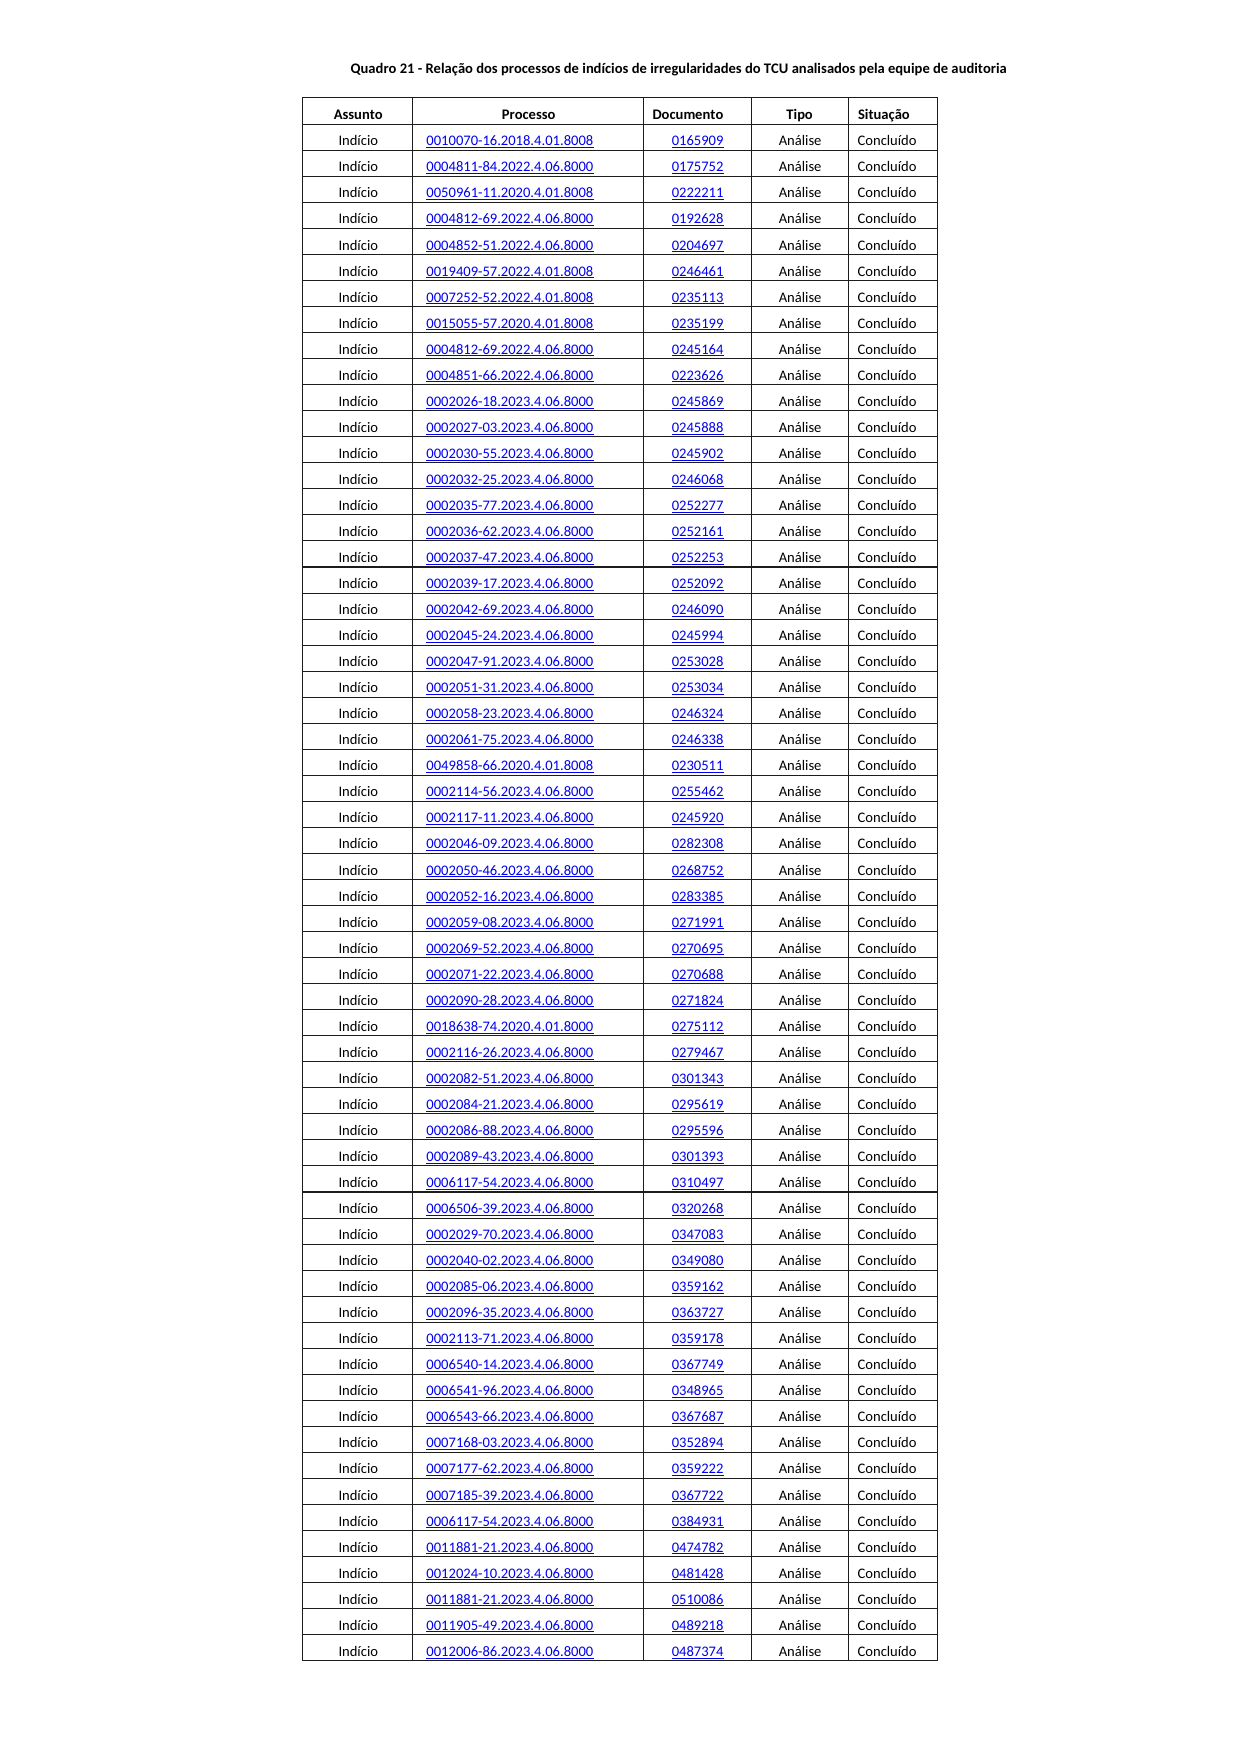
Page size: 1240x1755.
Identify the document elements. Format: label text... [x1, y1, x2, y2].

table_cell Indício [303, 229, 412, 254]
table_cell 0004812-69.2022.4.06.8000 [413, 203, 643, 228]
table_cell Análise [752, 1297, 848, 1322]
table_cell Indício [303, 1375, 412, 1400]
table_cell Concluído [849, 932, 937, 957]
table_cell Indício [303, 984, 412, 1009]
table_header Tipo [752, 98, 848, 124]
table_cell Concluído [849, 880, 937, 905]
table_cell Concluído [849, 1062, 937, 1087]
table_cell 0002047-91.2023.4.06.8000 [413, 646, 643, 671]
table_cell Indício [303, 177, 412, 202]
table_cell Concluído [849, 1635, 937, 1660]
table_cell Indício [303, 1349, 412, 1374]
table_cell 0007168-03.2023.4.06.8000 [413, 1427, 643, 1452]
table_cell 0349080 [644, 1245, 751, 1269]
table_cell Indício [303, 1505, 412, 1530]
table_cell Análise [752, 594, 848, 618]
table_cell 0245888 [644, 411, 751, 436]
table_cell Análise [752, 932, 848, 957]
table_cell Concluído [849, 1609, 937, 1634]
table_cell 0002045-24.2023.4.06.8000 [413, 620, 643, 644]
table_cell 0275112 [644, 1010, 751, 1035]
table_cell 0015055-57.2020.4.01.8008 [413, 307, 643, 332]
table_cell 0002029-70.2023.4.06.8000 [413, 1219, 643, 1243]
table_cell Concluído [849, 1453, 937, 1478]
table_cell 0245869 [644, 385, 751, 410]
table_cell 0301343 [644, 1062, 751, 1087]
table_cell 0049858-66.2020.4.01.8008 [413, 750, 643, 775]
table_cell 0002036-62.2023.4.06.8000 [413, 515, 643, 540]
table_cell 0004811-84.2022.4.06.8000 [413, 151, 643, 176]
table_cell 0006117-54.2023.4.06.8000 [413, 1166, 643, 1191]
table_cell Análise [752, 1349, 848, 1374]
table_cell 0301393 [644, 1140, 751, 1165]
table_cell 0002114-56.2023.4.06.8000 [413, 776, 643, 801]
table_cell Análise [752, 333, 848, 358]
table_cell Análise [752, 1479, 848, 1504]
table_cell Indício [303, 463, 412, 488]
table_cell Indício [303, 672, 412, 697]
table_cell Indício [303, 1557, 412, 1582]
table_cell 0295596 [644, 1114, 751, 1139]
table_cell Concluído [849, 1140, 937, 1165]
table_cell Análise [752, 880, 848, 905]
table_cell Indício [303, 750, 412, 775]
table_cell Indício [303, 515, 412, 540]
table_cell 0007185-39.2023.4.06.8000 [413, 1479, 643, 1504]
table_cell Indício [303, 1531, 412, 1556]
table_cell Indício [303, 411, 412, 436]
table_cell Indício [303, 333, 412, 358]
table_cell Indício [303, 1583, 412, 1608]
table_cell 0246324 [644, 698, 751, 723]
table_cell Concluído [849, 1114, 937, 1139]
table_cell 0002085-06.2023.4.06.8000 [413, 1271, 643, 1296]
table_cell Análise [752, 724, 848, 749]
table_cell Análise [752, 698, 848, 723]
table_cell Indício [303, 594, 412, 618]
table_cell Indício [303, 1010, 412, 1035]
table_cell Indício [303, 1219, 412, 1243]
table_cell Indício [303, 1062, 412, 1087]
table_cell Indício [303, 125, 412, 150]
table_cell Concluído [849, 359, 937, 384]
table_cell 0002069-52.2023.4.06.8000 [413, 932, 643, 957]
table_cell Análise [752, 854, 848, 879]
table_cell Concluído [849, 177, 937, 202]
table_cell 0002116-26.2023.4.06.8000 [413, 1036, 643, 1061]
table_cell 0348965 [644, 1375, 751, 1400]
table_cell Análise [752, 1609, 848, 1634]
table_cell 0002082-51.2023.4.06.8000 [413, 1062, 643, 1087]
table_cell Indício [303, 646, 412, 671]
table_cell Análise [752, 541, 848, 566]
table_cell 0011881-21.2023.4.06.8000 [413, 1583, 643, 1608]
table_cell 0006506-39.2023.4.06.8000 [413, 1193, 643, 1217]
table_cell 0271824 [644, 984, 751, 1009]
table_cell 0004852-51.2022.4.06.8000 [413, 229, 643, 254]
table_cell 0006543-66.2023.4.06.8000 [413, 1401, 643, 1426]
table_cell 0252277 [644, 489, 751, 514]
table_cell 0002037-47.2023.4.06.8000 [413, 541, 643, 566]
table_cell Concluído [849, 984, 937, 1009]
table_cell Concluído [849, 515, 937, 540]
table_cell Análise [752, 1557, 848, 1582]
table_cell 0245994 [644, 620, 751, 644]
table_cell Indício [303, 568, 412, 592]
table_cell 0363727 [644, 1297, 751, 1322]
table_cell Concluído [849, 541, 937, 566]
table_cell Análise [752, 672, 848, 697]
table_cell Concluído [849, 385, 937, 410]
table_cell 0002084-21.2023.4.06.8000 [413, 1088, 643, 1113]
table_cell 0359222 [644, 1453, 751, 1478]
table_cell 0165909 [644, 125, 751, 150]
table_cell 0222211 [644, 177, 751, 202]
table_cell Concluído [849, 828, 937, 853]
table_cell 0004812-69.2022.4.06.8000 [413, 333, 643, 358]
table_cell 0230511 [644, 750, 751, 775]
table_cell 0004851-66.2022.4.06.8000 [413, 359, 643, 384]
table_cell Análise [752, 1036, 848, 1061]
table_cell 0268752 [644, 854, 751, 879]
table_cell Indício [303, 1609, 412, 1634]
table_cell Indício [303, 1114, 412, 1139]
table_cell Concluído [849, 646, 937, 671]
table_cell Análise [752, 1427, 848, 1452]
table_cell Concluído [849, 724, 937, 749]
table_cell 0283385 [644, 880, 751, 905]
table_cell 0245164 [644, 333, 751, 358]
table_cell 0367749 [644, 1349, 751, 1374]
table_header Documento [644, 98, 751, 124]
table_cell Análise [752, 1635, 848, 1660]
table_cell Análise [752, 568, 848, 592]
table_cell Indício [303, 151, 412, 176]
table_cell 0019409-57.2022.4.01.8008 [413, 255, 643, 280]
table_cell 0002026-18.2023.4.06.8000 [413, 385, 643, 410]
table_cell 0367687 [644, 1401, 751, 1426]
table_cell Indício [303, 958, 412, 983]
table_cell 0489218 [644, 1609, 751, 1634]
table_cell 0255462 [644, 776, 751, 801]
table_cell Análise [752, 828, 848, 853]
table_cell 0002096-35.2023.4.06.8000 [413, 1297, 643, 1322]
table_cell Indício [303, 1297, 412, 1322]
table_cell 0235113 [644, 281, 751, 306]
table_cell Análise [752, 1583, 848, 1608]
table_cell Indício [303, 906, 412, 931]
table_cell Indício [303, 1140, 412, 1165]
table_cell 0487374 [644, 1635, 751, 1660]
table_cell Análise [752, 750, 848, 775]
table_cell 0246338 [644, 724, 751, 749]
table_cell 0002032-25.2023.4.06.8000 [413, 463, 643, 488]
table_cell 0002117-11.2023.4.06.8000 [413, 802, 643, 827]
table_cell Análise [752, 411, 848, 436]
table_cell 0002027-03.2023.4.06.8000 [413, 411, 643, 436]
table_cell Indício [303, 620, 412, 644]
table_cell Análise [752, 1323, 848, 1348]
table_cell Concluído [849, 1349, 937, 1374]
table_cell Indício [303, 828, 412, 853]
table_cell Concluído [849, 1088, 937, 1113]
table_cell Concluído [849, 255, 937, 280]
table_cell Análise [752, 203, 848, 228]
table_cell Concluído [849, 1505, 937, 1530]
table_cell 0011881-21.2023.4.06.8000 [413, 1531, 643, 1556]
table_cell 0270688 [644, 958, 751, 983]
table_cell 0359178 [644, 1323, 751, 1348]
table_cell Concluído [849, 620, 937, 644]
table_cell Concluído [849, 203, 937, 228]
table_cell Análise [752, 802, 848, 827]
table_cell 0320268 [644, 1193, 751, 1217]
table_cell Análise [752, 620, 848, 644]
table_cell Análise [752, 1140, 848, 1165]
table_cell 0002059-08.2023.4.06.8000 [413, 906, 643, 931]
table_cell 0002040-02.2023.4.06.8000 [413, 1245, 643, 1269]
table_cell Concluído [849, 776, 937, 801]
table_cell 0002058-23.2023.4.06.8000 [413, 698, 643, 723]
table_cell Análise [752, 359, 848, 384]
table_cell 0010070-16.2018.4.01.8008 [413, 125, 643, 150]
table_cell Indício [303, 1453, 412, 1478]
table_cell Análise [752, 307, 848, 332]
table_cell 0510086 [644, 1583, 751, 1608]
table_cell Indício [303, 281, 412, 306]
table_cell Concluído [849, 281, 937, 306]
table_cell 0006117-54.2023.4.06.8000 [413, 1505, 643, 1530]
text Quadro 21 - Relação dos processos de indícios de irregularidades do TCU analisados pela equipe de auditoria [186, 59, 1172, 77]
table_cell Indício [303, 437, 412, 462]
table_cell 0002042-69.2023.4.06.8000 [413, 594, 643, 618]
table_cell Análise [752, 1010, 848, 1035]
table_cell Indício [303, 489, 412, 514]
table_cell 0235199 [644, 307, 751, 332]
table_cell Análise [752, 229, 848, 254]
table_cell Análise [752, 255, 848, 280]
table_cell Concluído [849, 125, 937, 150]
table_cell 0002050-46.2023.4.06.8000 [413, 854, 643, 879]
table_cell Indício [303, 880, 412, 905]
table_cell Concluído [849, 802, 937, 827]
table_cell 0352894 [644, 1427, 751, 1452]
table_cell Concluído [849, 437, 937, 462]
table_cell Concluído [849, 1557, 937, 1582]
table_cell 0006541-96.2023.4.06.8000 [413, 1375, 643, 1400]
table_cell Indício [303, 1245, 412, 1269]
table_cell Concluído [849, 463, 937, 488]
table_cell 0295619 [644, 1088, 751, 1113]
table_cell Indício [303, 1427, 412, 1452]
table_cell Análise [752, 437, 848, 462]
table_cell 0271991 [644, 906, 751, 931]
table_cell Análise [752, 1505, 848, 1530]
table_cell Concluído [849, 1323, 937, 1348]
table_cell 0252092 [644, 568, 751, 592]
table_cell Análise [752, 151, 848, 176]
table_cell 0481428 [644, 1557, 751, 1582]
table_cell 0002046-09.2023.4.06.8000 [413, 828, 643, 853]
table_cell Indício [303, 1193, 412, 1217]
table_cell Análise [752, 776, 848, 801]
table_cell Análise [752, 385, 848, 410]
table_cell 0002061-75.2023.4.06.8000 [413, 724, 643, 749]
table_cell 0204697 [644, 229, 751, 254]
table_cell Concluído [849, 489, 937, 514]
table_cell Concluído [849, 698, 937, 723]
table_cell Análise [752, 1166, 848, 1191]
table_cell Concluído [849, 854, 937, 879]
table_cell 0002086-88.2023.4.06.8000 [413, 1114, 643, 1139]
table_cell Concluído [849, 411, 937, 436]
table_cell Concluído [849, 1193, 937, 1217]
table_cell 0245920 [644, 802, 751, 827]
table_cell Análise [752, 515, 848, 540]
table_cell Análise [752, 1219, 848, 1243]
table_cell 0253028 [644, 646, 751, 671]
table_cell 0007252-52.2022.4.01.8008 [413, 281, 643, 306]
table_cell Concluído [849, 151, 937, 176]
table_cell Análise [752, 1062, 848, 1087]
table_cell 0002113-71.2023.4.06.8000 [413, 1323, 643, 1348]
table_cell 0018638-74.2020.4.01.8000 [413, 1010, 643, 1035]
table_cell Concluído [849, 1036, 937, 1061]
table_cell 0253034 [644, 672, 751, 697]
table_cell Concluído [849, 672, 937, 697]
table_cell 0192628 [644, 203, 751, 228]
table_cell Concluído [849, 333, 937, 358]
table_cell Indício [303, 724, 412, 749]
table_cell Indício [303, 359, 412, 384]
table_cell Análise [752, 1271, 848, 1296]
table_cell Indício [303, 1479, 412, 1504]
table_cell Concluído [849, 568, 937, 592]
table_cell Indício [303, 1088, 412, 1113]
table_header Assunto [303, 98, 412, 124]
table_cell Indício [303, 776, 412, 801]
table_cell Indício [303, 255, 412, 280]
table_cell Indício [303, 854, 412, 879]
table_cell Indício [303, 1271, 412, 1296]
table_cell 0002030-55.2023.4.06.8000 [413, 437, 643, 462]
table_cell 0002052-16.2023.4.06.8000 [413, 880, 643, 905]
table_cell Análise [752, 1531, 848, 1556]
table_cell Indício [303, 1166, 412, 1191]
table_cell 0246461 [644, 255, 751, 280]
table_cell Concluído [849, 1010, 937, 1035]
table_header Processo [413, 98, 643, 124]
table_cell 0279467 [644, 1036, 751, 1061]
table_cell Concluído [849, 1166, 937, 1191]
table_cell 0474782 [644, 1531, 751, 1556]
table_cell Concluído [849, 1219, 937, 1243]
table_cell 0246068 [644, 463, 751, 488]
table_cell Concluído [849, 307, 937, 332]
table_cell Concluído [849, 229, 937, 254]
table_cell Concluído [849, 1531, 937, 1556]
table_cell Indício [303, 307, 412, 332]
table_cell Concluído [849, 1583, 937, 1608]
table_cell Análise [752, 1375, 848, 1400]
table_cell Análise [752, 984, 848, 1009]
table_cell Concluído [849, 1375, 937, 1400]
table_cell 0002071-22.2023.4.06.8000 [413, 958, 643, 983]
table_cell Análise [752, 281, 848, 306]
table_cell Concluído [849, 1401, 937, 1426]
table_cell Indício [303, 385, 412, 410]
table_cell 0012024-10.2023.4.06.8000 [413, 1557, 643, 1582]
table_cell Análise [752, 1401, 848, 1426]
table_cell Indício [303, 1323, 412, 1348]
table_cell Concluído [849, 906, 937, 931]
table_cell Concluído [849, 1479, 937, 1504]
table_cell Concluído [849, 594, 937, 618]
table_cell 0310497 [644, 1166, 751, 1191]
table_cell 0007177-62.2023.4.06.8000 [413, 1453, 643, 1478]
table_cell Análise [752, 1453, 848, 1478]
table_cell 0282308 [644, 828, 751, 853]
table_cell 0006540-14.2023.4.06.8000 [413, 1349, 643, 1374]
table_cell Análise [752, 125, 848, 150]
table_cell Indício [303, 1036, 412, 1061]
table_cell Concluído [849, 958, 937, 983]
table_cell 0002089-43.2023.4.06.8000 [413, 1140, 643, 1165]
table_cell Indício [303, 203, 412, 228]
table_cell 0347083 [644, 1219, 751, 1243]
table_cell 0175752 [644, 151, 751, 176]
table_cell 0245902 [644, 437, 751, 462]
table_cell 0252161 [644, 515, 751, 540]
table_cell Análise [752, 1245, 848, 1269]
table_cell Análise [752, 906, 848, 931]
table_cell Indício [303, 802, 412, 827]
table_cell 0223626 [644, 359, 751, 384]
table_cell Análise [752, 646, 848, 671]
table_cell Análise [752, 1088, 848, 1113]
table_cell Concluído [849, 750, 937, 775]
table_cell Análise [752, 1193, 848, 1217]
table_cell 0050961-11.2020.4.01.8008 [413, 177, 643, 202]
table_cell Concluído [849, 1297, 937, 1322]
table_cell 0367722 [644, 1479, 751, 1504]
table_cell Indício [303, 1401, 412, 1426]
table_header Situação [849, 98, 937, 124]
table_cell Análise [752, 177, 848, 202]
table_cell 0002039-17.2023.4.06.8000 [413, 568, 643, 592]
table_cell 0002090-28.2023.4.06.8000 [413, 984, 643, 1009]
table_cell 0246090 [644, 594, 751, 618]
table_cell Indício [303, 541, 412, 566]
table_cell 0359162 [644, 1271, 751, 1296]
table_cell 0384931 [644, 1505, 751, 1530]
table_cell 0252253 [644, 541, 751, 566]
table_cell Análise [752, 489, 848, 514]
table_cell Concluído [849, 1271, 937, 1296]
table_cell Indício [303, 1635, 412, 1660]
table_cell 0012006-86.2023.4.06.8000 [413, 1635, 643, 1660]
table_cell Análise [752, 463, 848, 488]
table_cell Análise [752, 958, 848, 983]
table_cell 0002035-77.2023.4.06.8000 [413, 489, 643, 514]
table_cell Indício [303, 698, 412, 723]
table_cell 0011905-49.2023.4.06.8000 [413, 1609, 643, 1634]
table_cell Concluído [849, 1427, 937, 1452]
table_cell Indício [303, 932, 412, 957]
table_cell 0002051-31.2023.4.06.8000 [413, 672, 643, 697]
table_cell Concluído [849, 1245, 937, 1269]
table_cell Análise [752, 1114, 848, 1139]
table_cell 0270695 [644, 932, 751, 957]
